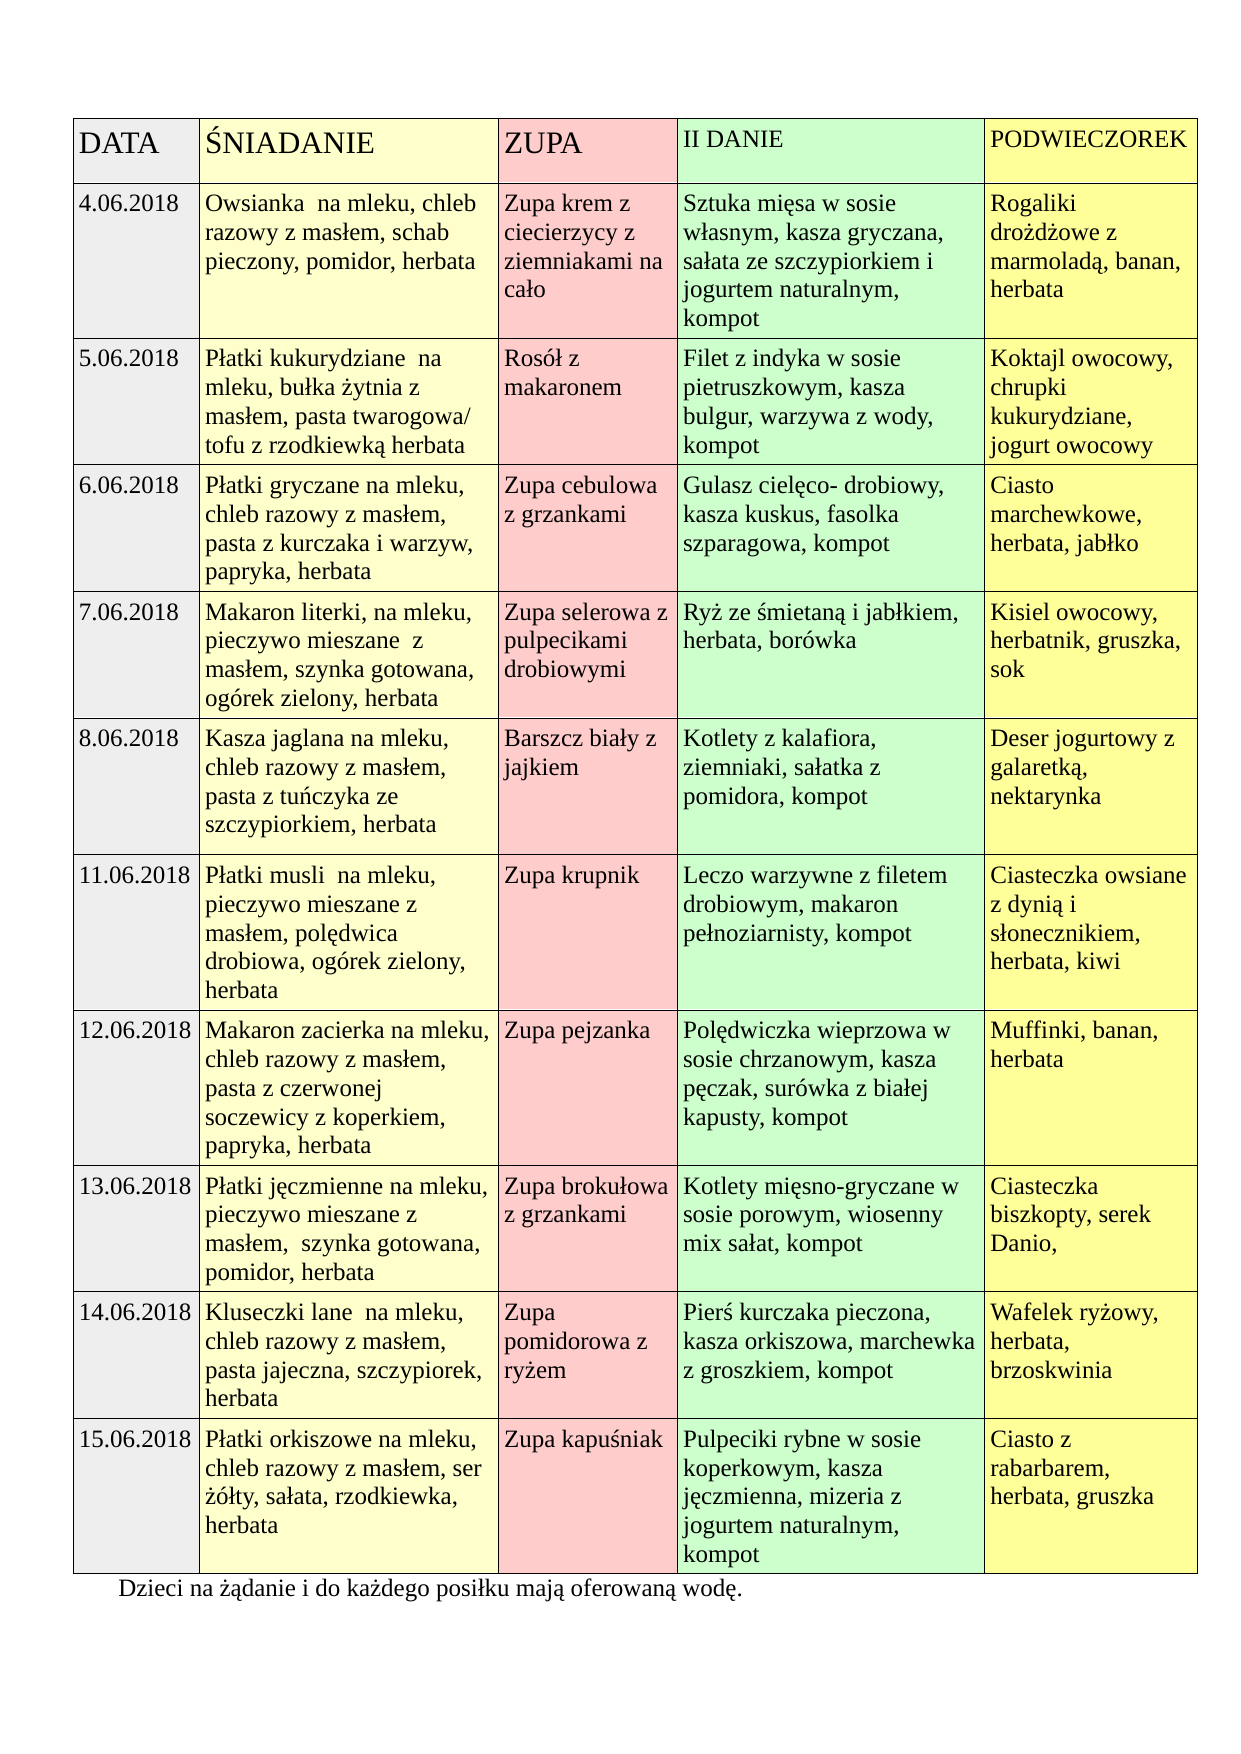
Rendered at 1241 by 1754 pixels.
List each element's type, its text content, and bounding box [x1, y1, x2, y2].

table_cell Rogaliki drożdżowe z marmoladą, banan, herbata [985, 184, 1197, 338]
table_cell 15.06.2018 [74, 1419, 199, 1573]
table_cell 11.06.2018 [74, 855, 199, 1009]
table_cell 7.06.2018 [74, 592, 199, 717]
table_cell Ciasto z rabarbarem, herbata, gruszka [985, 1419, 1197, 1573]
table_cell Pierś kurczaka pieczona, kasza orkiszowa, marchewka z groszkiem, kompot [678, 1292, 984, 1418]
table_cell Płatki gryczane na mleku, chleb razowy z masłem, pasta z kurczaka i warzyw, papryka, herbata [200, 465, 498, 591]
table_cell 12.06.2018 [74, 1011, 199, 1165]
table_cell Ryż ze śmietaną i jabłkiem, herbata, borówka [678, 592, 984, 717]
table_cell Pulpeciki rybne w sosie koperkowym, kasza jęczmienna, mizeria z jogurtem naturalnym, kompot [678, 1419, 984, 1573]
table_header PODWIECZOREK [985, 119, 1197, 182]
table_cell Kisiel owocowy, herbatnik, gruszka, sok [985, 592, 1197, 717]
table_cell Makaron literki, na mleku, pieczywo mieszane z masłem, szynka gotowana, ogórek zielony, herbata [200, 592, 498, 717]
table_cell Zupa pejzanka [499, 1011, 677, 1165]
table_header ŚNIADANIE [200, 119, 498, 182]
table_cell Ciasto marchewkowe, herbata, jabłko [985, 465, 1197, 591]
table_cell Filet z indyka w sosie pietruszkowym, kasza bulgur, warzywa z wody, kompot [678, 339, 984, 464]
table_cell Polędwiczka wieprzowa w sosie chrzanowym, kasza pęczak, surówka z białej kapusty, kompot [678, 1011, 984, 1165]
table_cell Płatki kukurydziane na mleku, bułka żytnia z masłem, pasta twarogowa/ tofu z rzodkiewką herbata [200, 339, 498, 464]
table_cell Deser jogurtowy z galaretką, nektarynka [985, 719, 1197, 854]
table_cell Płatki musli na mleku, pieczywo mieszane z masłem, polędwica drobiowa, ogórek zielony, herbata [200, 855, 498, 1009]
table_cell Kotlety mięsno-gryczane w sosie porowym, wiosenny mix sałat, kompot [678, 1166, 984, 1291]
table_cell Kotlety z kalafiora, ziemniaki, sałatka z pomidora, kompot [678, 719, 984, 854]
table_cell Kasza jaglana na mleku, chleb razowy z masłem, pasta z tuńczyka ze szczypiorkiem, herbata [200, 719, 498, 854]
table_cell Zupa selerowa z pulpecikami drobiowymi [499, 592, 677, 717]
text Dzieci na żądanie i do każdego posiłku mają oferowaną wodę. [118, 1574, 1122, 1602]
table_cell Muffinki, banan, herbata [985, 1011, 1197, 1165]
table_cell 6.06.2018 [74, 465, 199, 591]
table_cell Zupa krupnik [499, 855, 677, 1009]
table_cell Leczo warzywne z filetem drobiowym, makaron pełnoziarnisty, kompot [678, 855, 984, 1009]
table_cell Koktajl owocowy, chrupki kukurydziane, jogurt owocowy [985, 339, 1197, 464]
table_cell Zupa krem z ciecierzycy z ziemniakami na cało [499, 184, 677, 338]
table_cell Barszcz biały z jajkiem [499, 719, 677, 854]
table_cell Rosół z makaronem [499, 339, 677, 464]
table_header II DANIE [678, 119, 984, 182]
table_cell Owsianka na mleku, chleb razowy z masłem, schab pieczony, pomidor, herbata [200, 184, 498, 338]
table_cell Zupa kapuśniak [499, 1419, 677, 1573]
table_cell Płatki jęczmienne na mleku, pieczywo mieszane z masłem, szynka gotowana, pomidor, herbata [200, 1166, 498, 1291]
table_cell 14.06.2018 [74, 1292, 199, 1418]
table_cell 13.06.2018 [74, 1166, 199, 1291]
table_cell Kluseczki lane na mleku, chleb razowy z masłem, pasta jajeczna, szczypiorek, herbata [200, 1292, 498, 1418]
table_cell Wafelek ryżowy, herbata, brzoskwinia [985, 1292, 1197, 1418]
table_cell Sztuka mięsa w sosie własnym, kasza gryczana, sałata ze szczypiorkiem i jogurtem naturalnym, kompot [678, 184, 984, 338]
table_cell Ciasteczka owsiane z dynią i słonecznikiem, herbata, kiwi [985, 855, 1197, 1009]
table_cell Płatki orkiszowe na mleku, chleb razowy z masłem, ser żółty, sałata, rzodkiewka, herbata [200, 1419, 498, 1573]
table_cell 8.06.2018 [74, 719, 199, 854]
table_cell 4.06.2018 [74, 184, 199, 338]
table_header ZUPA [499, 119, 677, 182]
table_header DATA [74, 119, 199, 182]
table_cell Zupa pomidorowa z ryżem [499, 1292, 677, 1418]
table_cell 5.06.2018 [74, 339, 199, 464]
table_cell Gulasz cielęco- drobiowy, kasza kuskus, fasolka szparagowa, kompot [678, 465, 984, 591]
table_cell Zupa cebulowa z grzankami [499, 465, 677, 591]
table_cell Makaron zacierka na mleku, chleb razowy z masłem, pasta z czerwonej soczewicy z koperkiem, papryka, herbata [200, 1011, 498, 1165]
table_cell Zupa brokułowa z grzankami [499, 1166, 677, 1291]
table_cell Ciasteczka biszkopty, serek Danio, [985, 1166, 1197, 1291]
